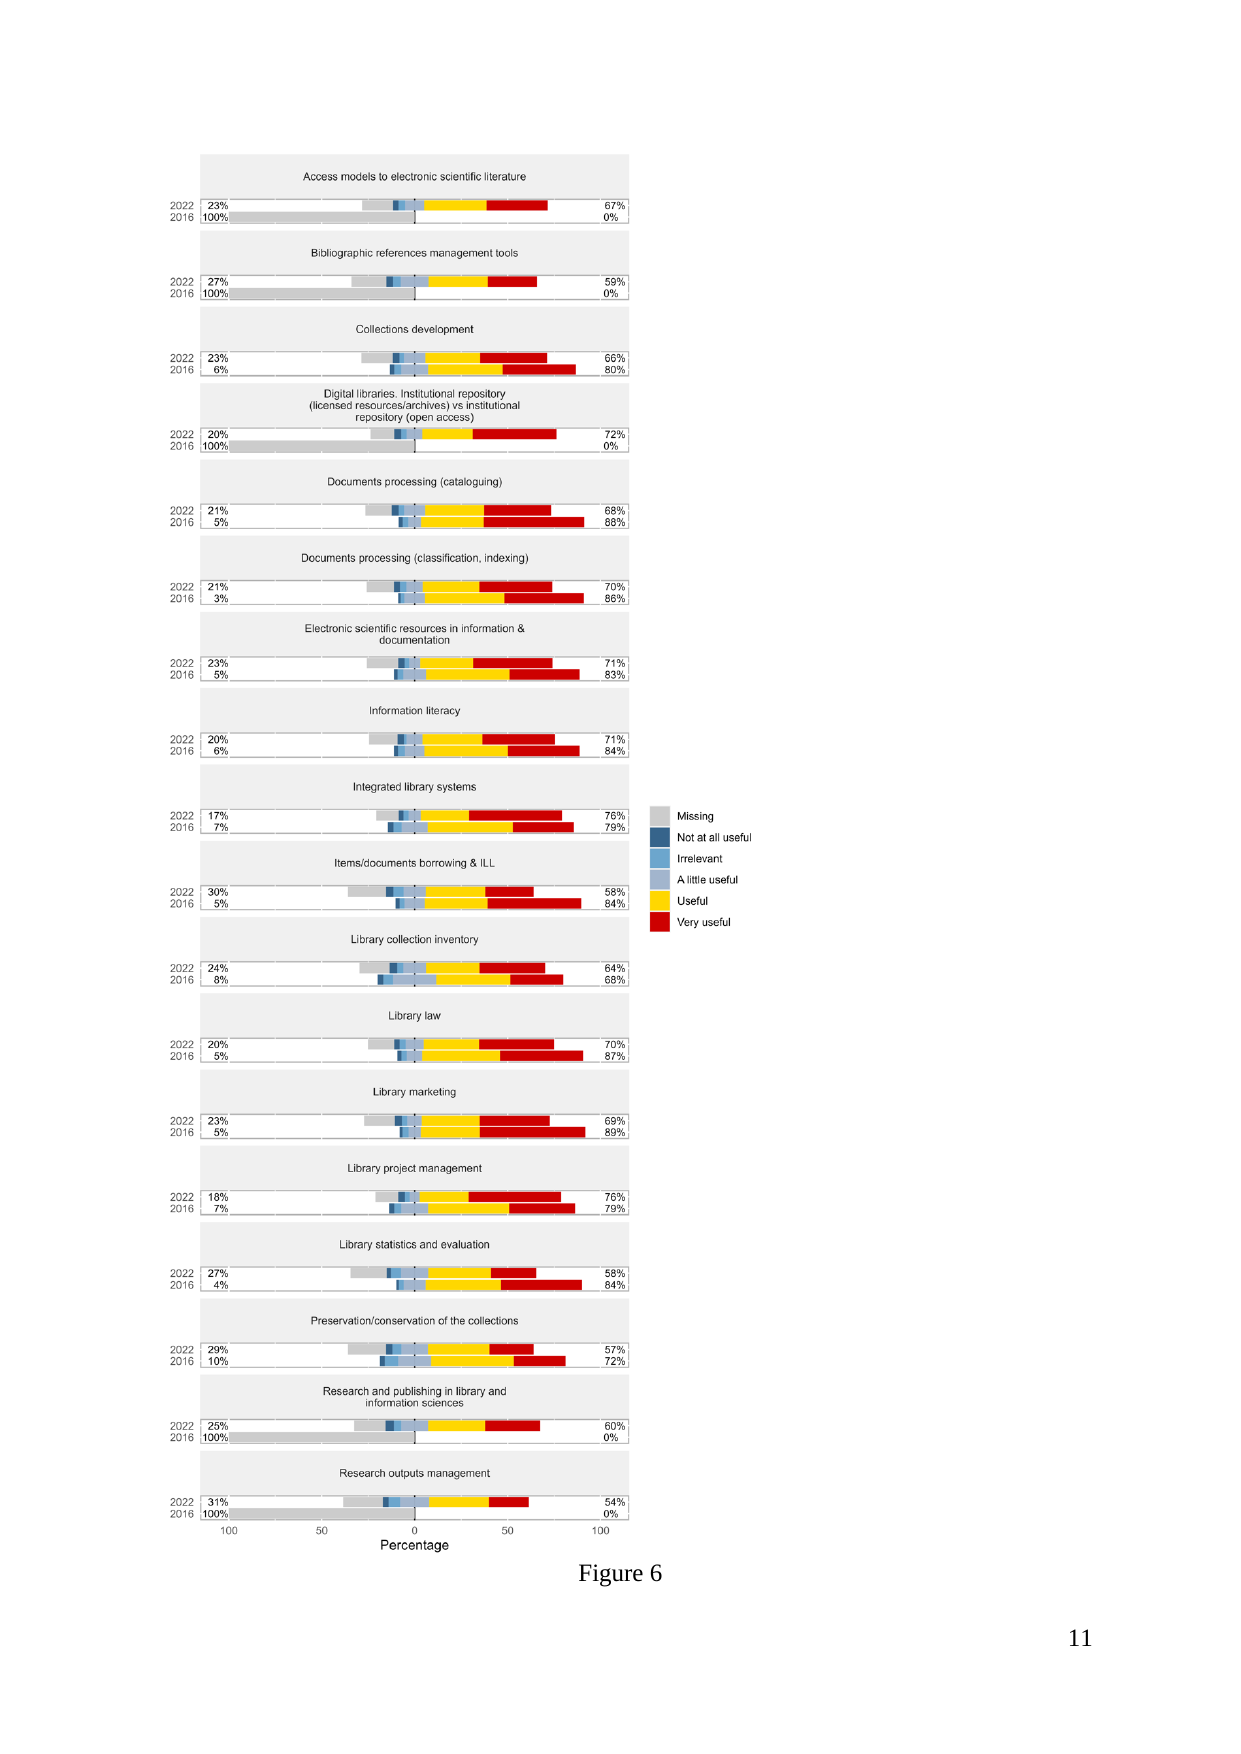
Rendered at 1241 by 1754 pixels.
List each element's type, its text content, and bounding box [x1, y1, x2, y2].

text Figure 6 [148, 1558, 1092, 1587]
picture [147, 147, 765, 1559]
